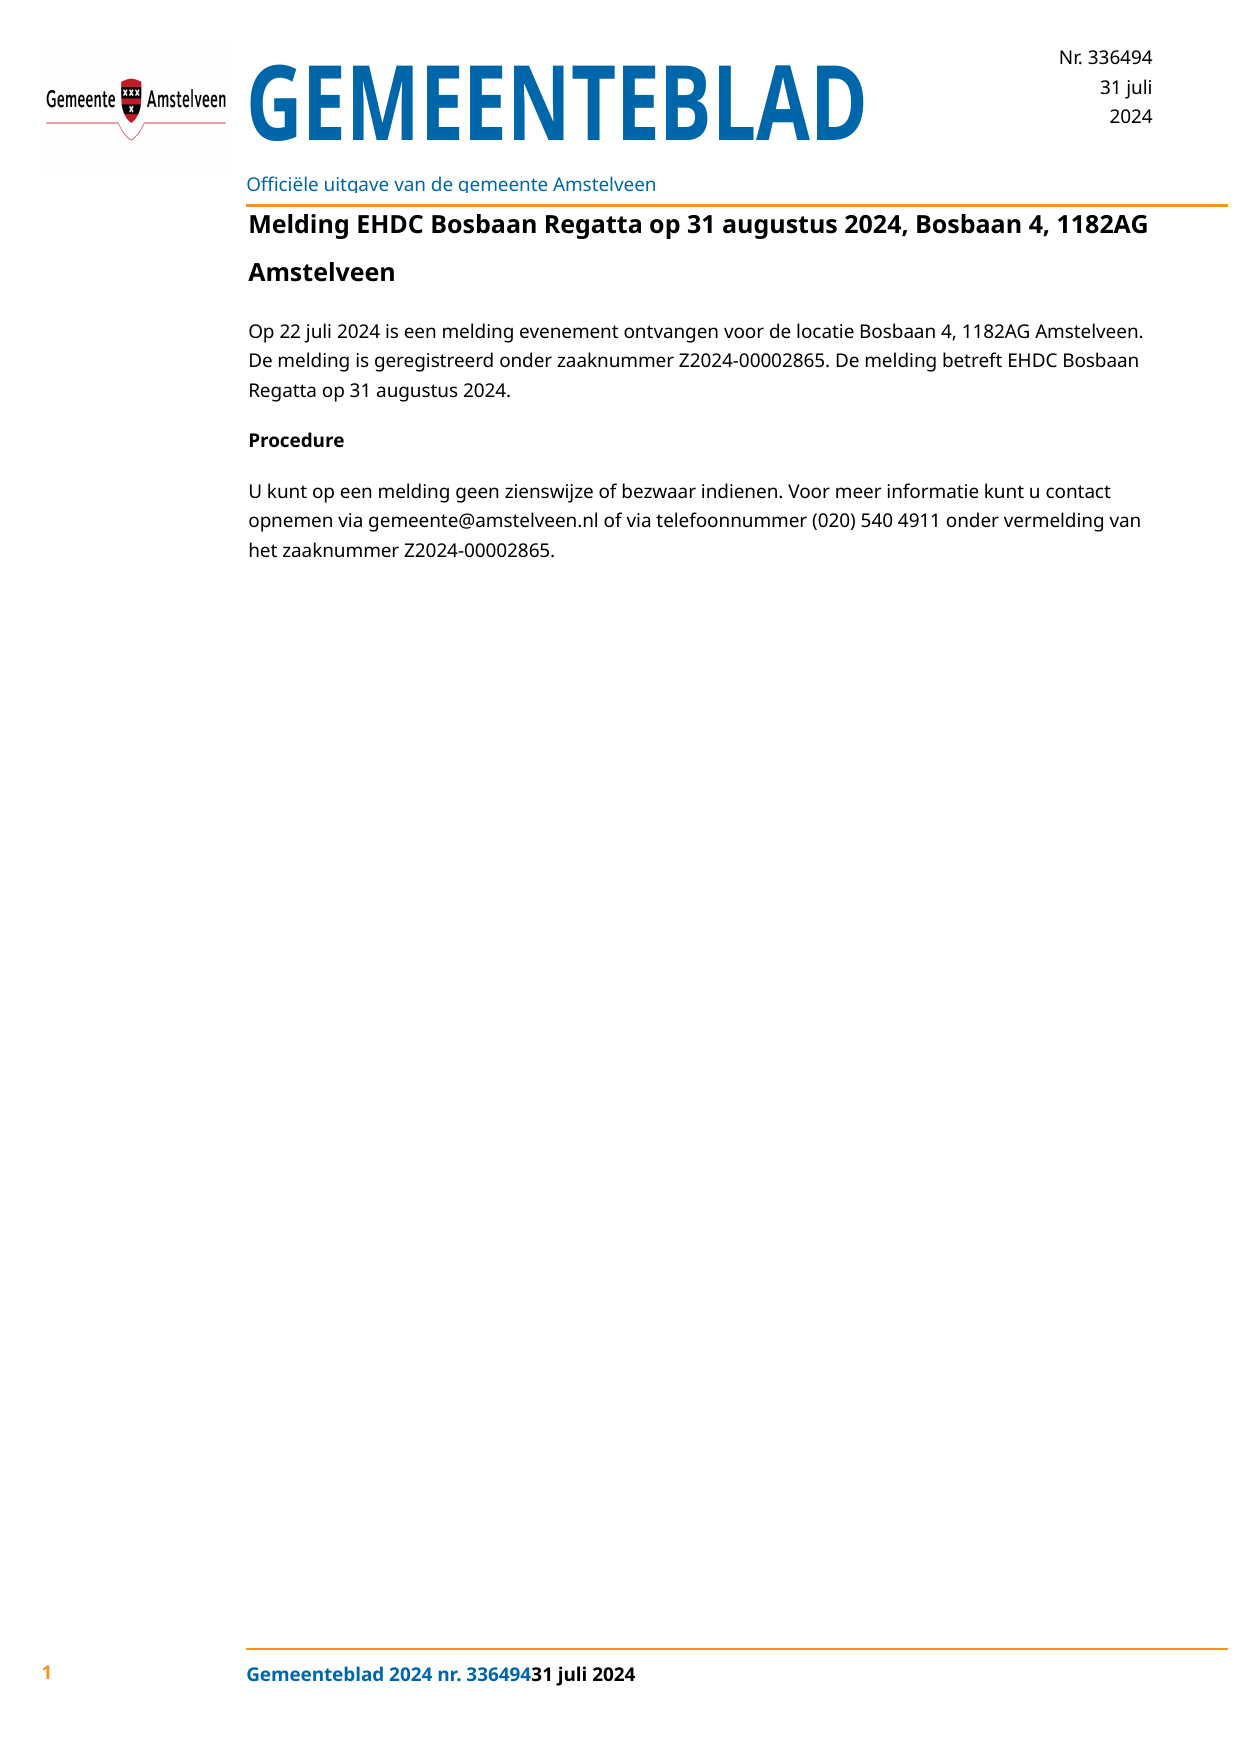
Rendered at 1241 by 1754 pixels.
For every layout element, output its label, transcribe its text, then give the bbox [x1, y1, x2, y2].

text Procedure [248, 427, 1152, 453]
picture [41, 47, 231, 172]
text U kunt op een melding geen zienswijze of bezwaar indienen. Voor meer informatie kunt u contact opnemen via gemeente@amstelveen.nl of via telefoonnummer (020) 540 4911 onder vermelding van het zaaknummer Z2024-00002865. [248, 478, 1152, 563]
text Op 22 juli 2024 is een melding evenement ontvangen voor de locatie Bosbaan 4, 1182AG Amstelveen. De melding is geregistreerd onder zaaknummer Z2024-00002865. De melding betreft EHDC Bosbaan Regatta op 31 augustus 2024. [248, 318, 1152, 403]
text Melding EHDC Bosbaan Regatta op 31 augustus 2024, Bosbaan 4, 1182AG Amstelveen [248, 207, 1152, 288]
